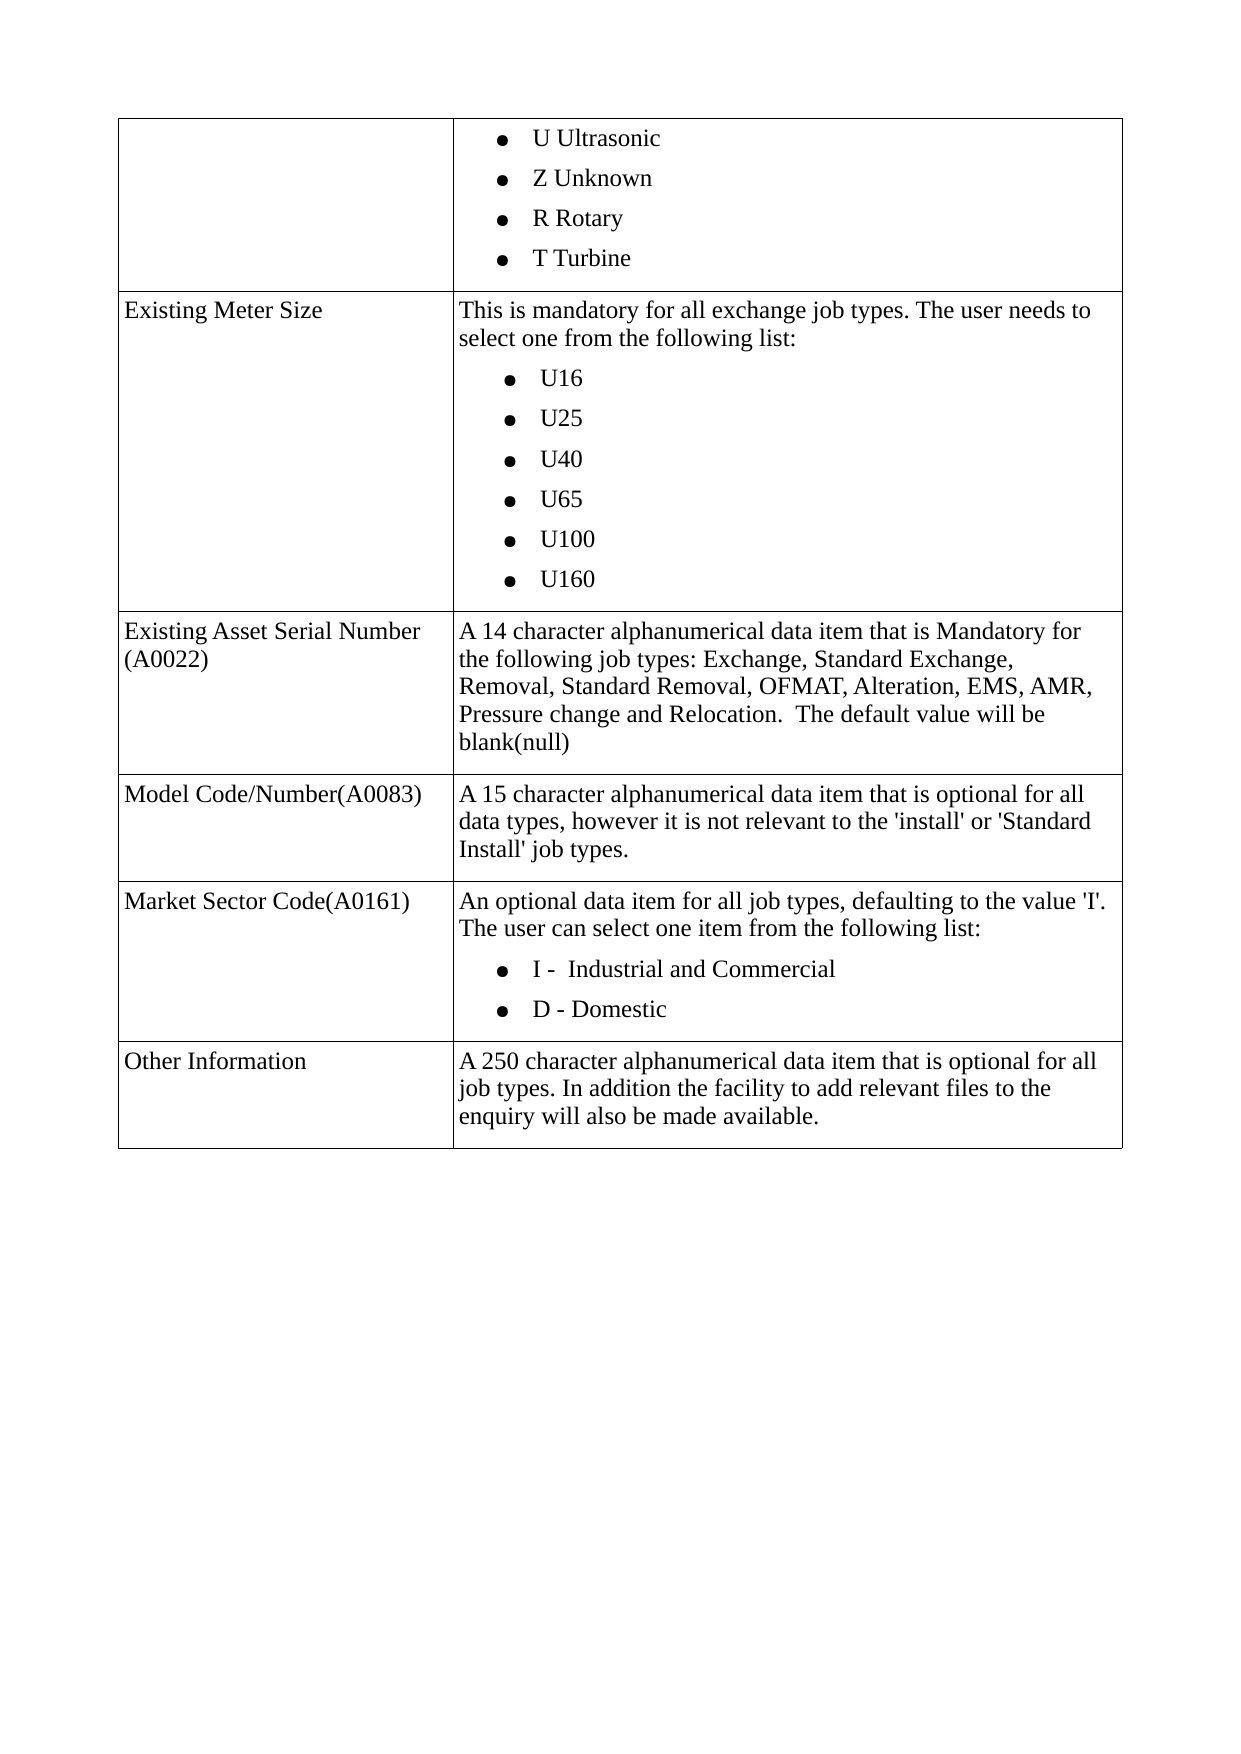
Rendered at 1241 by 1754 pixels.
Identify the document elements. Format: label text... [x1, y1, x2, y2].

table_cell An optional data item for all job types, defaulting to the value 'I'. The user can select one item from the following list: I - Industrial and Commercial D - Domestic [454, 882, 1122, 1041]
table_cell A 15 character alphanumerical data item that is optional for all data types, however it is not relevant to the 'install' or 'Standard Install' job types. [454, 775, 1122, 881]
table_cell Existing Meter Size [119, 292, 453, 611]
table_cell Market Sector Code(A0161) [119, 882, 453, 1041]
table_cell A 14 character alphanumerical data item that is Mandatory for the following job types: Exchange, Standard Exchange, Removal, Standard Removal, OFMAT, Alteration, EMS, AMR, Pressure change and Relocation. The default value will be blank(null) [454, 612, 1122, 774]
table_cell Other Information [119, 1042, 453, 1148]
table_cell Model Code/Number(A0083) [119, 775, 453, 881]
table_cell [119, 119, 453, 291]
table_cell Existing Asset Serial Number (A0022) [119, 612, 453, 774]
table_cell This is mandatory for all exchange job types. The user needs to select one from the following list: U16 U25 U40 U65 U100 U160 [454, 292, 1122, 611]
table_cell A 250 character alphanumerical data item that is optional for all job types. In addition the facility to add relevant files to the enquiry will also be made available. [454, 1042, 1122, 1148]
table_cell Mandatory for 'Standard Remove' and 'Standard Exchange' job types, not needed for the 'install' job type, optional for all other job types. The user is able to select one item from the following list: D Diaphragm (unknown material) L Leather S Synthetic U Ultrasonic Z Unknown R Rotary T Turbine [454, 119, 1122, 291]
